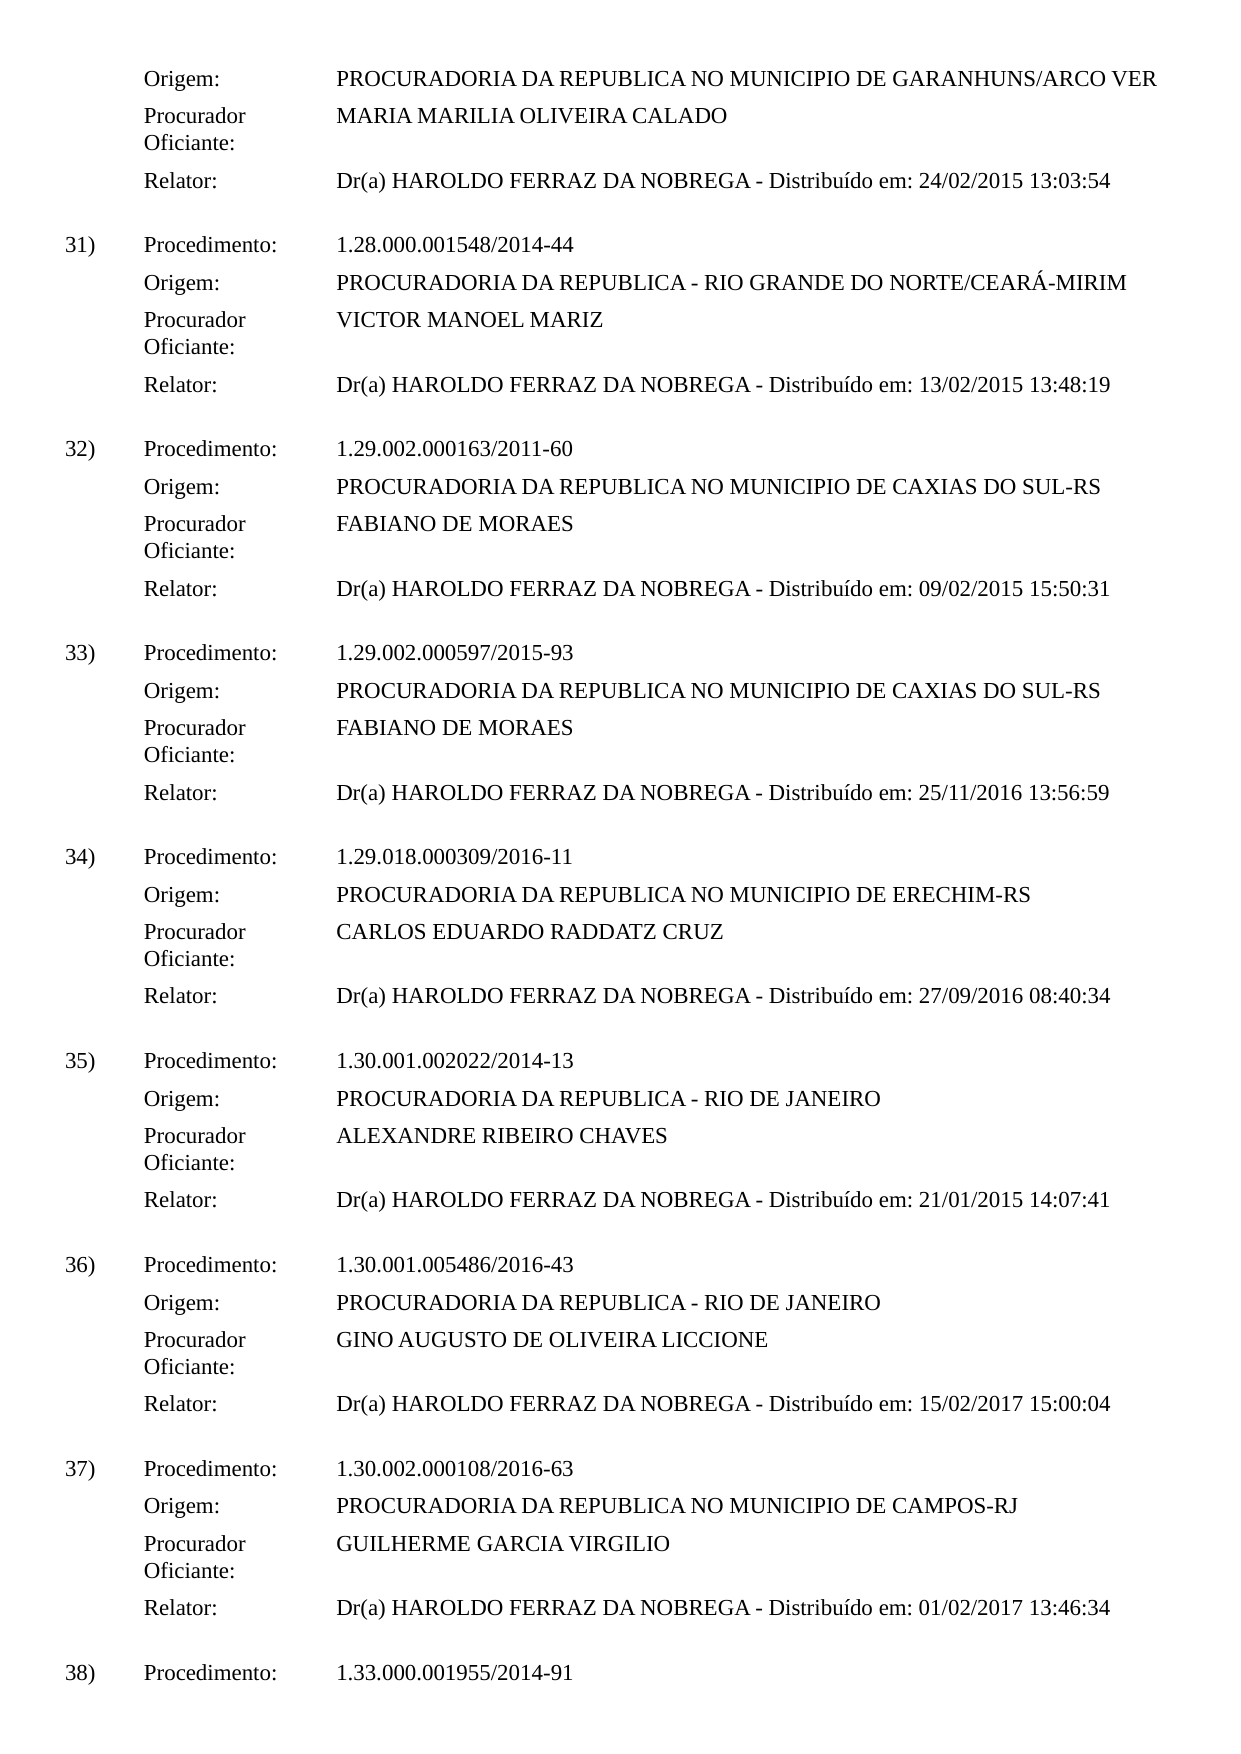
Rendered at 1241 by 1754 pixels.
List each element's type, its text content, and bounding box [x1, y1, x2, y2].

table_cell [59, 1283, 138, 1321]
table_cell Relator: [138, 161, 330, 199]
table_cell FABIANO DE MORAES [330, 505, 1181, 569]
table_cell MARIA MARILIA OLIVEIRA CALADO [330, 97, 1181, 161]
table_header Procedimento: [138, 633, 330, 671]
table_header Procedimento: [138, 837, 330, 875]
table_cell VICTOR MANOEL MARIZ [330, 301, 1181, 365]
table_cell [59, 1079, 138, 1117]
table_cell [59, 1589, 138, 1627]
table_cell Dr(a) HAROLDO FERRAZ DA NOBREGA - Distribuído em: 27/09/2016 08:40:34 [330, 977, 1181, 1015]
table_cell Procurador Oficiante: [138, 913, 330, 977]
table_cell Dr(a) HAROLDO FERRAZ DA NOBREGA - Distribuído em: 25/11/2016 13:56:59 [330, 773, 1180, 811]
table_cell GUILHERME GARCIA VIRGILIO [330, 1525, 1180, 1589]
table_cell PROCURADORIA DA REPUBLICA NO MUNICIPIO DE CAMPOS-RJ [330, 1487, 1180, 1524]
table_cell [59, 97, 138, 161]
table_header 1.30.002.000108/2016-63 [330, 1449, 1180, 1487]
table_cell Relator: [138, 977, 330, 1015]
table_cell [59, 773, 138, 811]
table_cell [59, 1525, 138, 1589]
table_cell PROCURADORIA DA REPUBLICA - RIO DE JANEIRO [330, 1283, 1181, 1321]
table_cell Origem: [138, 467, 330, 505]
table_cell Origem: [138, 671, 330, 709]
table_header 32) [59, 429, 138, 467]
table_cell [59, 875, 138, 913]
table_cell Origem: [138, 1283, 330, 1321]
table_cell Dr(a) HAROLDO FERRAZ DA NOBREGA - Distribuído em: 13/02/2015 13:48:19 [330, 365, 1181, 403]
table_cell Dr(a) HAROLDO FERRAZ DA NOBREGA - Distribuído em: 21/01/2015 14:07:41 [330, 1181, 1181, 1219]
table_header Procedimento: [138, 429, 330, 467]
table_header 31) [59, 225, 138, 263]
table_cell Procurador Oficiante: [138, 301, 330, 365]
table_header Procedimento: [138, 1653, 330, 1691]
table_cell PROCURADORIA DA REPUBLICA - RIO GRANDE DO NORTE/CEARÁ-MIRIM [330, 263, 1181, 301]
table_cell Procurador Oficiante: [138, 709, 330, 773]
table_cell [59, 569, 138, 607]
table_cell [59, 59, 138, 97]
table_cell Origem: [138, 875, 330, 913]
table_cell [59, 263, 138, 301]
table_header Procedimento: [138, 1041, 330, 1079]
table_cell [59, 161, 138, 199]
table_cell Relator: [138, 569, 330, 607]
table_header Procedimento: [138, 225, 330, 263]
table_header 36) [59, 1245, 138, 1283]
table_header 33) [59, 633, 138, 671]
table_cell [59, 1117, 138, 1181]
table_cell [59, 671, 138, 709]
table_cell Procurador Oficiante: [138, 1525, 330, 1589]
table_cell [59, 709, 138, 773]
table_cell Relator: [138, 1589, 330, 1627]
table_cell [59, 365, 138, 403]
table_header 37) [59, 1449, 138, 1487]
table_cell Relator: [138, 773, 330, 811]
table_cell Procurador Oficiante: [138, 97, 330, 161]
table_cell Dr(a) HAROLDO FERRAZ DA NOBREGA - Distribuído em: 01/02/2017 13:46:34 [330, 1589, 1180, 1627]
table_cell Dr(a) HAROLDO FERRAZ DA NOBREGA - Distribuído em: 09/02/2015 15:50:31 [330, 569, 1181, 607]
table_cell ALEXANDRE RIBEIRO CHAVES [330, 1117, 1181, 1181]
table_cell [59, 1487, 138, 1524]
table_cell PROCURADORIA DA REPUBLICA NO MUNICIPIO DE ERECHIM-RS [330, 875, 1181, 913]
table_cell Dr(a) HAROLDO FERRAZ DA NOBREGA - Distribuído em: 15/02/2017 15:00:04 [330, 1385, 1181, 1423]
table_header 1.29.018.000309/2016-11 [330, 837, 1181, 875]
table_cell [59, 301, 138, 365]
table_cell GINO AUGUSTO DE OLIVEIRA LICCIONE [330, 1321, 1181, 1385]
table_header 1.30.001.002022/2014-13 [330, 1041, 1181, 1079]
table_cell CARLOS EDUARDO RADDATZ CRUZ [330, 913, 1181, 977]
table_header 38) [59, 1653, 138, 1691]
table_header Procedimento: [138, 1245, 330, 1283]
table_cell Relator: [138, 365, 330, 403]
table_header 35) [59, 1041, 138, 1079]
table_header 1.29.002.000163/2011-60 [330, 429, 1181, 467]
table_cell [59, 505, 138, 569]
table_cell PROCURADORIA DA REPUBLICA NO MUNICIPIO DE CAXIAS DO SUL-RS [330, 671, 1180, 709]
table_cell Origem: [138, 1079, 330, 1117]
table_cell Procurador Oficiante: [138, 505, 330, 569]
table_cell Relator: [138, 1385, 330, 1423]
table_header 34) [59, 837, 138, 875]
table_header 1.33.000.001955/2014-91 [330, 1653, 1181, 1691]
table_cell Relator: [138, 1181, 330, 1219]
table_cell [59, 977, 138, 1015]
table_cell [59, 1181, 138, 1219]
table_cell [59, 467, 138, 505]
table_cell Procurador Oficiante: [138, 1117, 330, 1181]
table_cell [59, 1321, 138, 1385]
table_cell PROCURADORIA DA REPUBLICA - RIO DE JANEIRO [330, 1079, 1181, 1117]
table_cell Dr(a) HAROLDO FERRAZ DA NOBREGA - Distribuído em: 24/02/2015 13:03:54 [330, 161, 1181, 199]
table_cell Procurador Oficiante: [138, 1321, 330, 1385]
table_header 1.28.000.001548/2014-44 [330, 225, 1181, 263]
table_cell [59, 1385, 138, 1423]
table_cell Origem: [138, 1487, 330, 1524]
table_cell PROCURADORIA DA REPUBLICA NO MUNICIPIO DE CAXIAS DO SUL-RS [330, 467, 1181, 505]
table_header Procedimento: [138, 1449, 330, 1487]
table_cell FABIANO DE MORAES [330, 709, 1180, 773]
table_cell [59, 913, 138, 977]
table_cell Origem: [138, 59, 330, 97]
table_cell Origem: [138, 263, 330, 301]
table_cell PROCURADORIA DA REPUBLICA NO MUNICIPIO DE GARANHUNS/ARCO VER [330, 59, 1181, 97]
table_header 1.29.002.000597/2015-93 [330, 633, 1180, 671]
table_header 1.30.001.005486/2016-43 [330, 1245, 1181, 1283]
